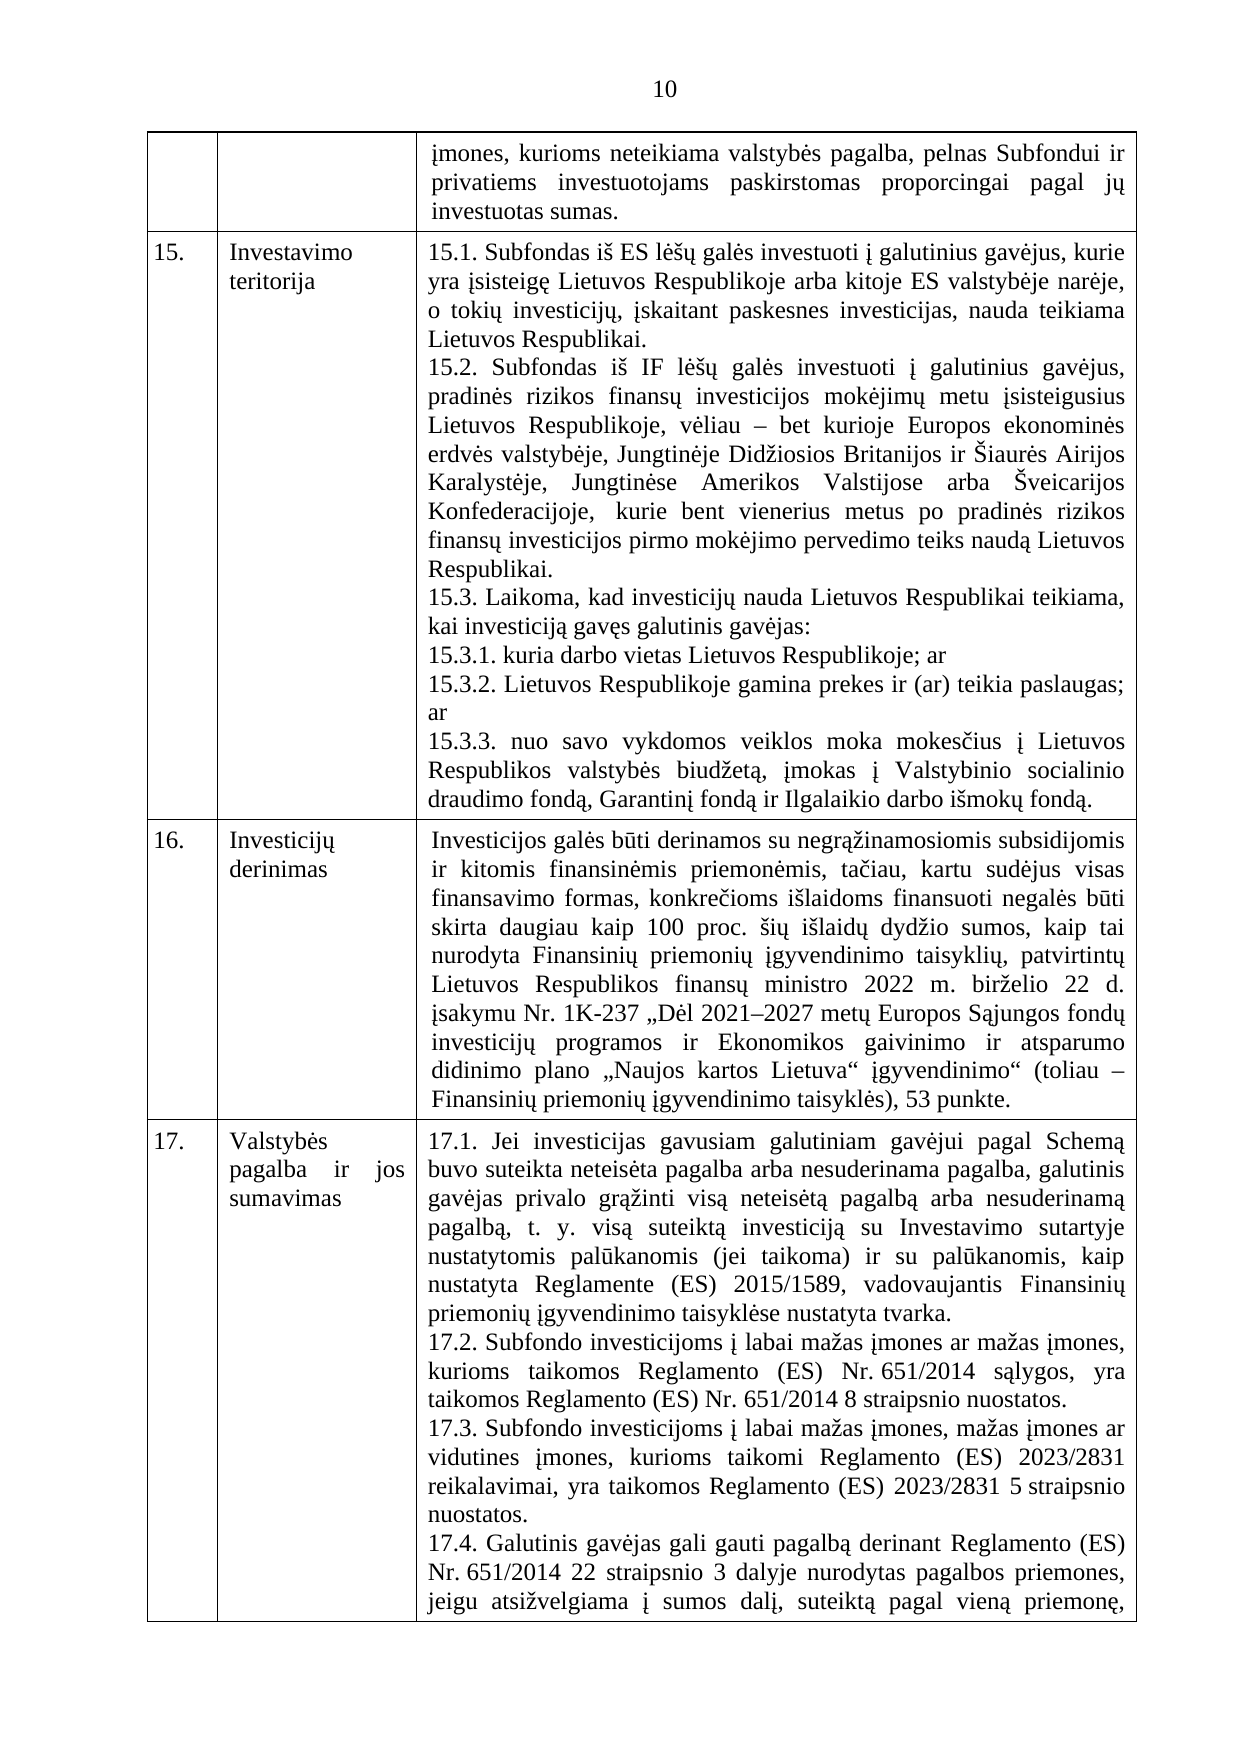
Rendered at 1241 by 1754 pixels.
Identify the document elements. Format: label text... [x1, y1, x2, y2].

table_cell Investicijų derinimas [218, 820, 416, 1119]
table_cell 17. [148, 1120, 217, 1621]
table_cell [148, 133, 217, 231]
table_cell 16. [148, 820, 217, 1119]
table_cell 17.1. Jei investicijas gavusiam galutiniam gavėjui pagal Schemą buvo suteikta neteisėta pagalba arba nesuderinama pagalba, galutinis gavėjas privalo grąžinti visą neteisėtą pagalbą arba nesuderinamą pagalbą, t. y. visą suteiktą investiciją su Investavimo sutartyje nustatytomis palūkanomis (jei taikoma) ir su palūkanomis, kaip nustatyta Reglamente (ES) 2015/1589, vadovaujantis Finansinių priemonių įgyvendinimo taisyklėse nustatyta tvarka. 17.2. Subfondo investicijoms į labai mažas įmones ar mažas įmones, kurioms taikomos Reglamento (ES) Nr. 651/2014 sąlygos, yra taikomos Reglamento (ES) Nr. 651/2014 8 straipsnio nuostatos. 17.3. Subfondo investicijoms į labai mažas įmones, mažas įmones ar vidutines įmones, kurioms taikomi Reglamento (ES) 2023/2831 reikalavimai, yra taikomos Reglamento (ES) 2023/2831 5 straipsnio nuostatos. 17.4. Galutinis gavėjas gali gauti pagalbą derinant Reglamento (ES) Nr. 651/2014 22 straipsnio 3 dalyje nurodytas pagalbos priemones, jeigu atsižvelgiama į sumos dalį, suteiktą pagal vieną priemonę, [417, 1120, 1136, 1621]
table_cell 15.1. Subfondas iš ES lėšų galės investuoti į galutinius gavėjus, kurie yra įsisteigę Lietuvos Respublikoje arba kitoje ES valstybėje narėje, o tokių investicijų, įskaitant paskesnes investicijas, nauda teikiama Lietuvos Respublikai. 15.2. Subfondas iš IF lėšų galės investuoti į galutinius gavėjus, pradinės rizikos finansų investicijos mokėjimų metu įsisteigusius Lietuvos Respublikoje, vėliau – bet kurioje Europos ekonominės erdvės valstybėje, Jungtinėje Didžiosios Britanijos ir Šiaurės Airijos Karalystėje, Jungtinėse Amerikos Valstijose arba Šveicarijos Konfederacijoje, kurie bent vienerius metus po pradinės rizikos finansų investicijos pirmo mokėjimo pervedimo teiks naudą Lietuvos Respublikai. 15.3. Laikoma, kad investicijų nauda Lietuvos Respublikai teikiama, kai investiciją gavęs galutinis gavėjas: 15.3.1. kuria darbo vietas Lietuvos Respublikoje; ar 15.3.2. Lietuvos Respublikoje gamina prekes ir (ar) teikia paslaugas; ar 15.3.3. nuo savo vykdomos veiklos moka mokesčius į Lietuvos Respublikos valstybės biudžetą, įmokas į Valstybinio socialinio draudimo fondą, Garantinį fondą ir Ilgalaikio darbo išmokų fondą. [417, 232, 1136, 818]
table_cell Investavimo teritorija [218, 232, 416, 818]
table_cell [218, 133, 416, 231]
table_cell Valstybės pagalba ir jos sumavimas [218, 1120, 416, 1621]
table_cell Investicijos galės būti derinamos su negrąžinamosiomis subsidijomis ir kitomis finansinėmis priemonėmis, tačiau, kartu sudėjus visas finansavimo formas, konkrečioms išlaidoms finansuoti negalės būti skirta daugiau kaip 100 proc. šių išlaidų dydžio sumos, kaip tai nurodyta Finansinių priemonių įgyvendinimo taisyklių, patvirtintų Lietuvos Respublikos finansų ministro 2022 m. birželio 22 d. įsakymu Nr. 1K-237 „Dėl 2021–2027 metų Europos Sąjungos fondų investicijų programos ir Ekonomikos gaivinimo ir atsparumo didinimo plano „Naujos kartos Lietuva“ įgyvendinimo“ (toliau – Finansinių priemonių įgyvendinimo taisyklės), 53 punkte. [417, 820, 1136, 1119]
table_cell 15. [148, 232, 217, 818]
table_cell įmones, kurioms neteikiama valstybės pagalba, pelnas Subfondui ir privatiems investuotojams paskirstomas proporcingai pagal jų investuotas sumas. [417, 133, 1136, 231]
